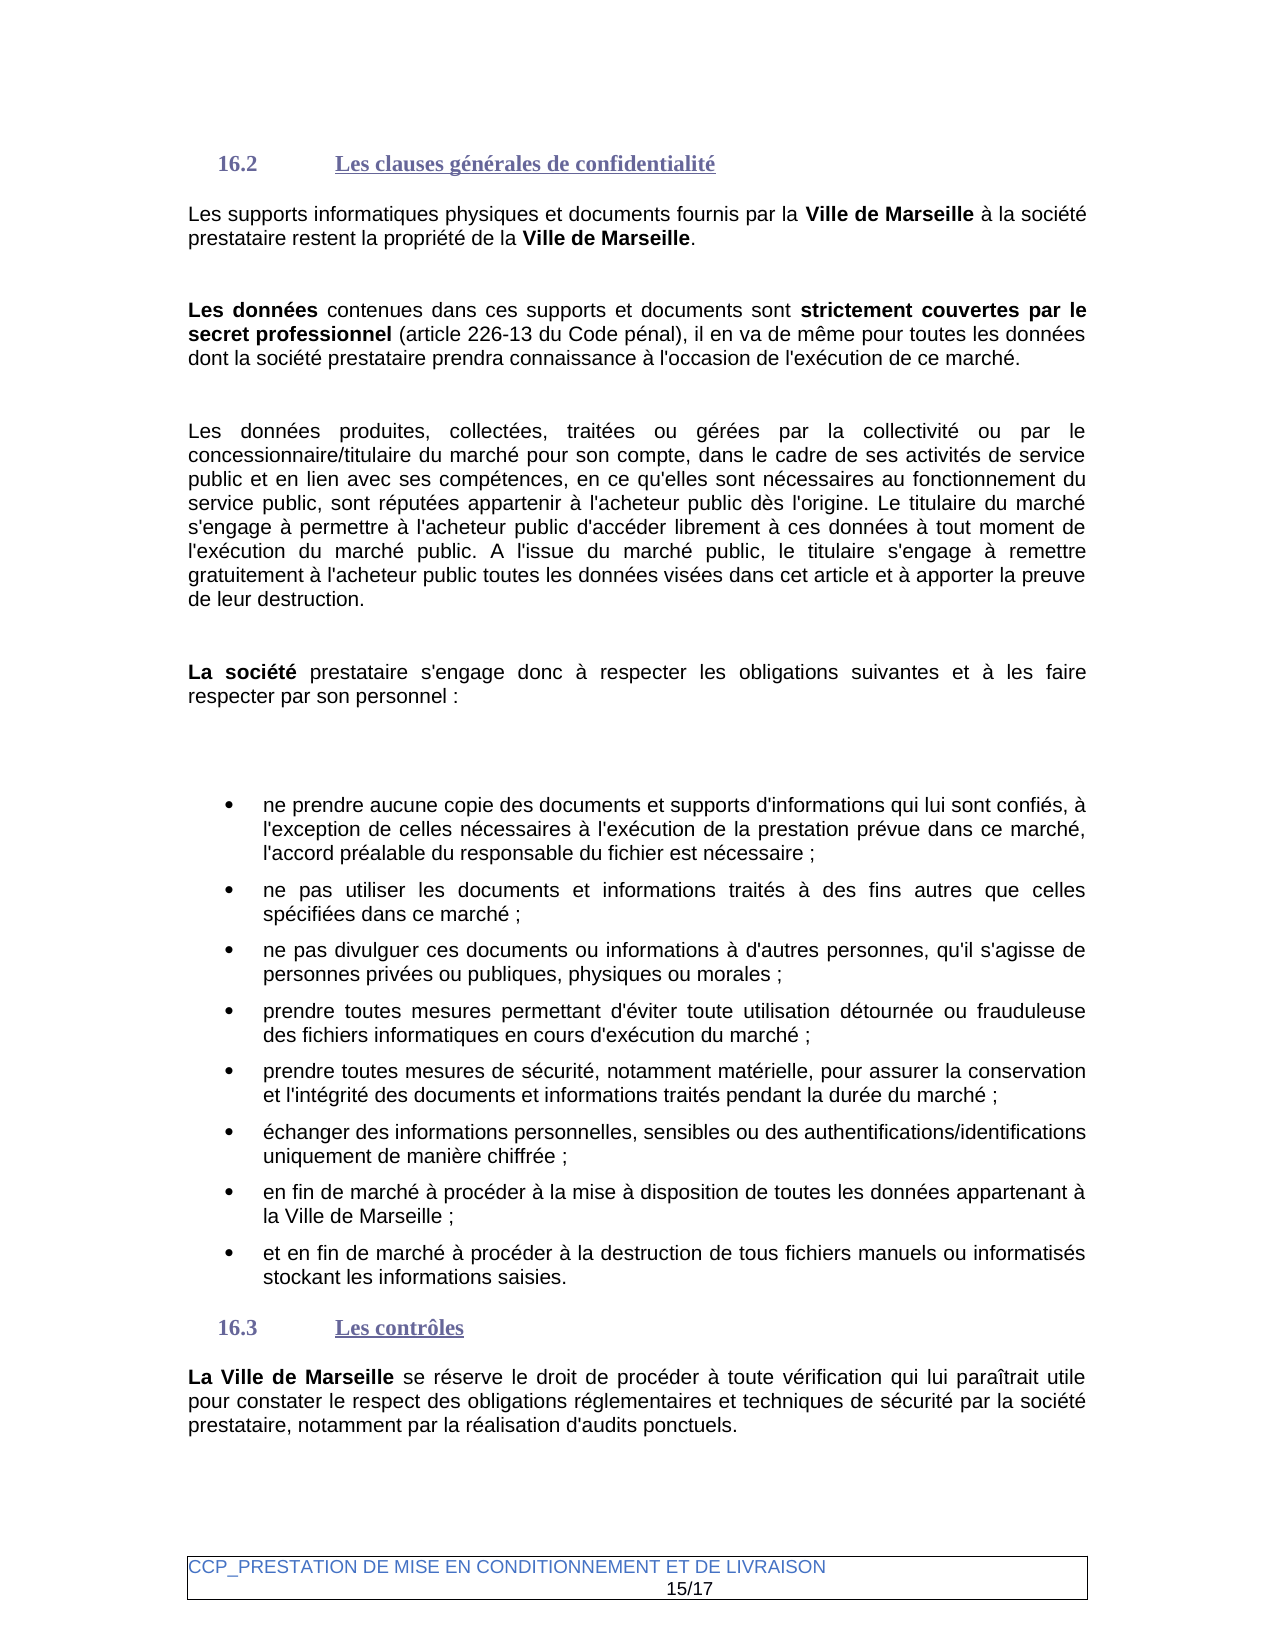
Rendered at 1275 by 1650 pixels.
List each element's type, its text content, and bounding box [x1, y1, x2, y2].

text Les données produites, collectées, traitées ou gérées par la collectivité ou par le concessionnaire/titulaire du marché pour son compte, dans le cadre de ses activités de service public et en lien avec ses compétences, en ce qu'elles sont nécessaires au fonctionnement du service public, sont réputées appartenir à l'acheteur public dès l'origine. Le titulaire du marché s'engage à permettre à l'acheteur public d'accéder librement à ces données à tout moment de l'exécution du marché public. A l'issue du marché public, le titulaire s'engage à remettre gratuitement à l'acheteur public toutes les données visées dans cet article et à apporter la preuve de leur destruction. [188, 419, 1087, 611]
list prendre toutes mesures de sécurité, notamment matérielle, pour assurer la conservation et l'intégrité des documents et informations traités pendant la durée du marché ; [225, 1059, 1087, 1107]
text La société prestataire s'engage donc à respecter les obligations suivantes et à les faire respecter par son personnel : [188, 660, 1087, 708]
list et en fin de marché à procéder à la destruction de tous fichiers manuels ou informatisés stockant les informations saisies. [225, 1241, 1087, 1289]
list en fin de marché à procéder à la mise à disposition de toutes les données appartenant à la Ville de Marseille ; [225, 1180, 1087, 1228]
list ne prendre aucune copie des documents et supports d'informations qui lui sont confiés, à l'exception de celles nécessaires à l'exécution de la prestation prévue dans ce marché, l'accord préalable du responsable du fichier est nécessaire ; [225, 793, 1087, 865]
list échanger des informations personnelles, sensibles ou des authentifications/identifications uniquement de manière chiffrée ; [225, 1119, 1087, 1168]
list prendre toutes mesures permettant d'éviter toute utilisation détournée ou frauduleuse des fichiers informatiques en cours d'exécution du marché ; [225, 998, 1087, 1047]
text Les données contenues dans ces supports et documents sont strictement couvertes par le secret professionnel (article 226-13 du Code pénal), il en va de même pour toutes les données dont la société prestataire prendra connaissance à l'occasion de l'exécution de ce marché. [188, 298, 1087, 370]
subtitle Les contrôles [188, 1314, 1087, 1340]
list ne pas divulguer ces documents ou informations à d'autres personnes, qu'il s'agisse de personnes privées ou publiques, physiques ou morales ; [225, 938, 1087, 986]
text Les supports informatiques physiques et documents fournis par la Ville de Marseille à la société prestataire restent la propriété de la Ville de Marseille. [188, 201, 1087, 249]
text La Ville de Marseille se réserve le droit de procéder à toute vérification qui lui paraîtrait utile pour constater le respect des obligations réglementaires et techniques de sécurité par la société prestataire, notamment par la réalisation d'audits ponctuels. [188, 1365, 1087, 1437]
subtitle Les clauses générales de confidentialité [188, 150, 1087, 176]
list ne pas utiliser les documents et informations traités à des fins autres que celles spécifiées dans ce marché ; [225, 877, 1087, 926]
